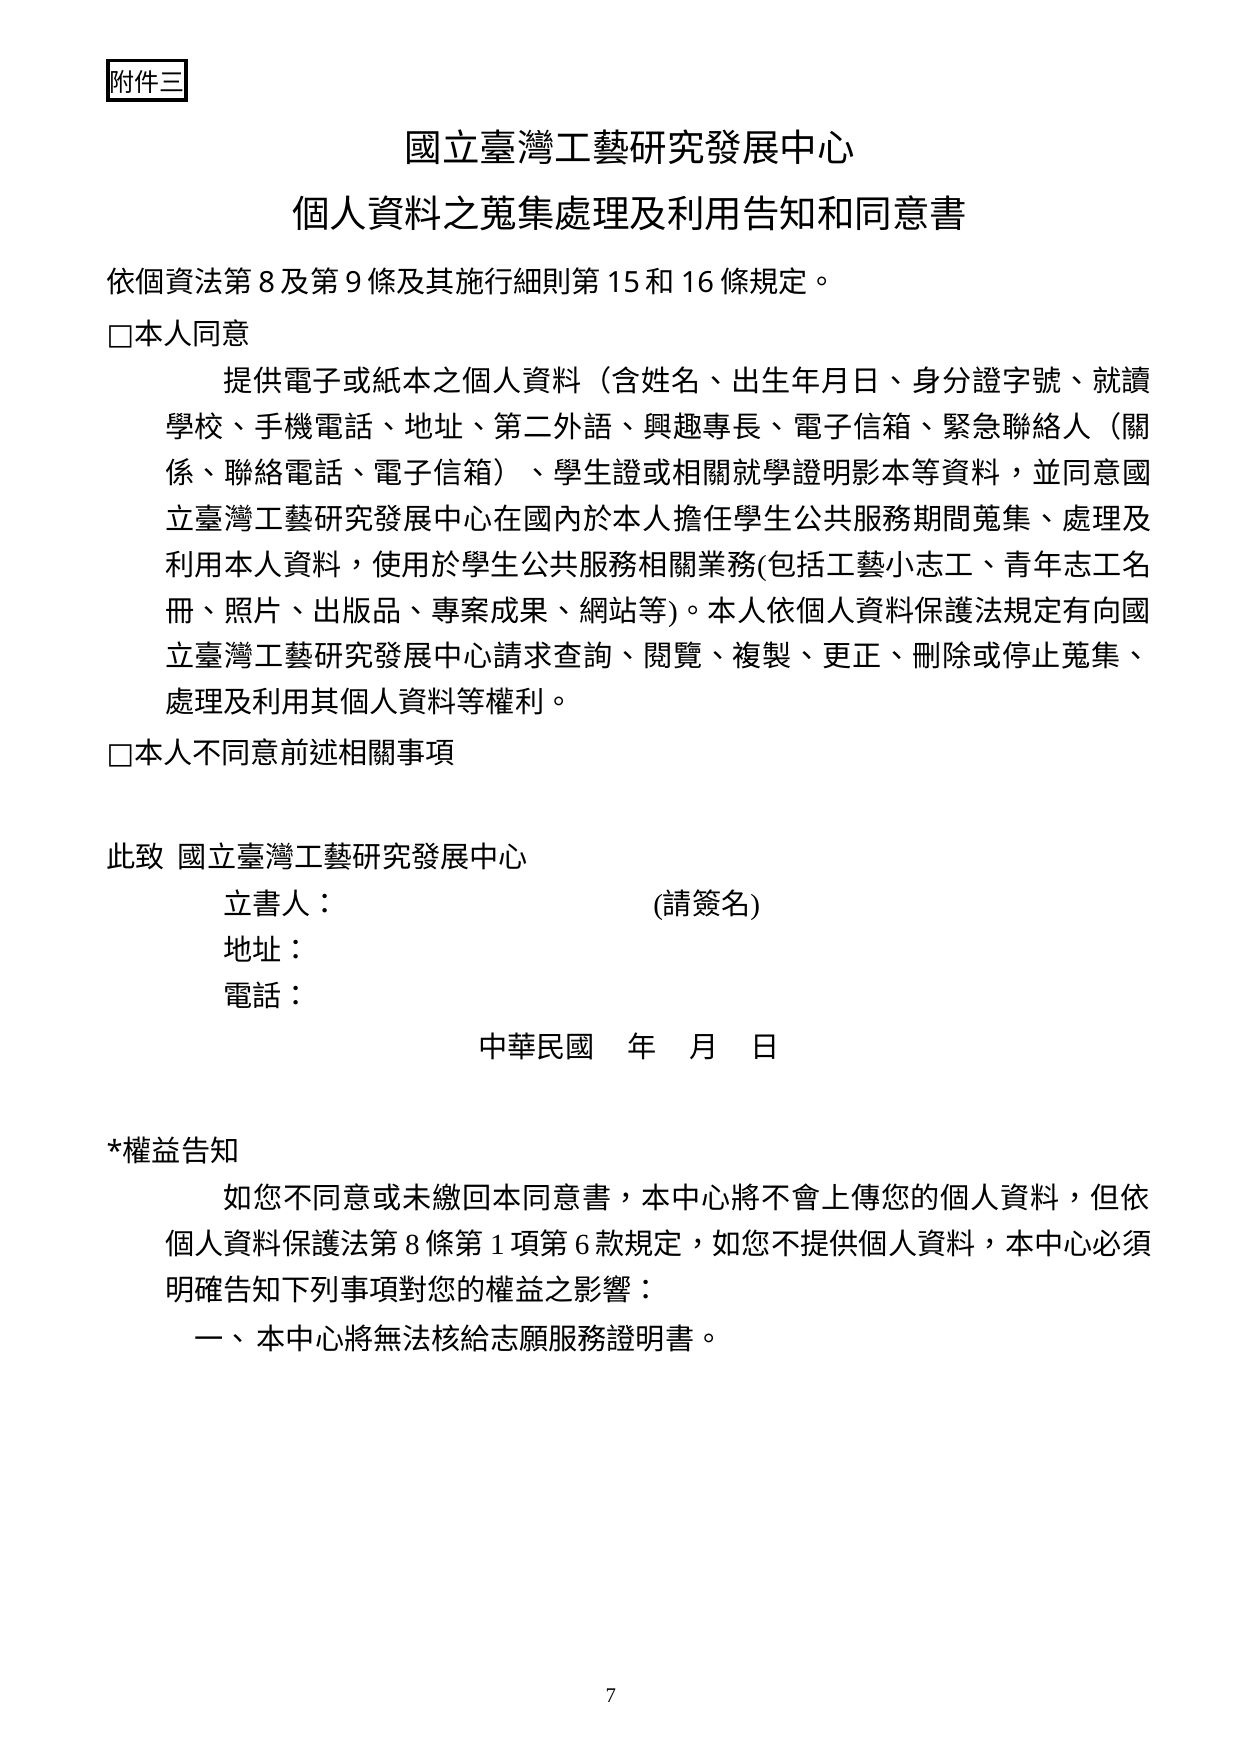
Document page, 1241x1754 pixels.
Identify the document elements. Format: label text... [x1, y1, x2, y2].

text 地址： [165, 924, 1152, 970]
text 電話： [165, 970, 1152, 1016]
text 附件三 [110, 62, 184, 98]
text □本人同意 [106, 303, 1152, 355]
text 如您不同意或未繳回本同意書，本中心將不會上傳您的個人資料，但依個人資料保護法第8條第1項第6款規定，如您不提供個人資料，本中心必須明確告知下列事項對您的權益之影響： [165, 1172, 1152, 1309]
subtitle 國立臺灣工藝研究發展中心 [106, 117, 1152, 172]
text 此致 國立臺灣工藝研究發展中心 [106, 826, 1152, 878]
text □本人不同意前述相關事項 [106, 722, 1152, 774]
text *權益告知 [106, 1120, 1152, 1172]
text [188, 59, 1152, 102]
text 立書人： (請簽名) [165, 878, 1152, 924]
text 依個資法第8及第9條及其施行細則第15和16條規定。 [106, 251, 1152, 303]
text 提供電子或紙本之個人資料（含姓名、出生年月日、身分證字號、就讀學校、手機電話、地址、第二外語、興趣專長、電子信箱、緊急聯絡人（關係、聯絡電話、電子信箱）、學生證或相關就學證明影本等資料，並同意國立臺灣工藝研究發展中心在國內於本人擔任學生公共服務期間蒐集、處理及利用本人資料，使用於學生公共服務相關業務(包括工藝小志工、青年志工名冊、照片、出版品、專案成果、網站等)。本人依個人資料保護法規定有向國立臺灣工藝研究發展中心請求查詢、閱覽、複製、更正、刪除或停止蒐集、處理及利用其個人資料等權利。 [165, 355, 1152, 722]
subtitle 個人資料之蒐集處理及利用告知和同意書 [106, 184, 1152, 238]
text 中華民國 年 月 日 [106, 1016, 1152, 1068]
text 一、 本中心將無法核給志願服務證明書。 [194, 1309, 1152, 1359]
